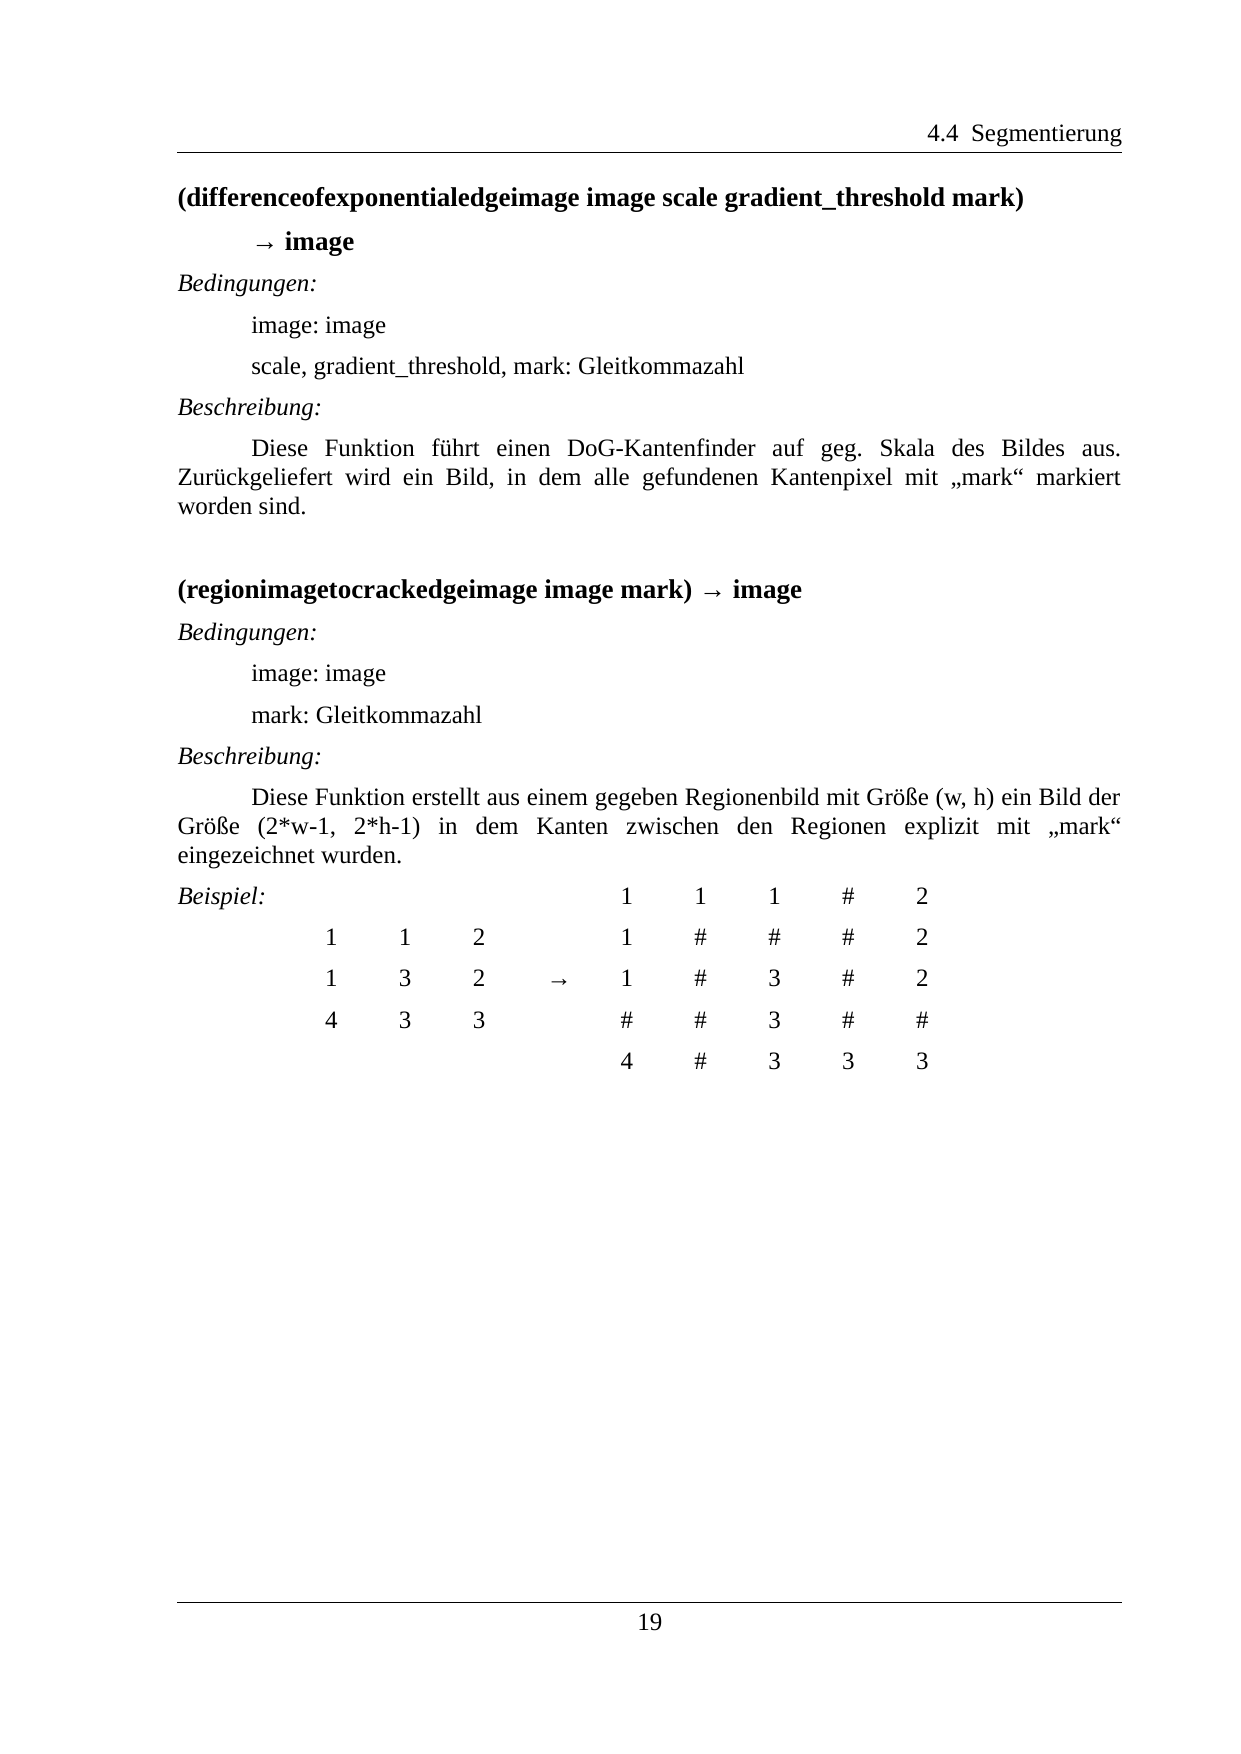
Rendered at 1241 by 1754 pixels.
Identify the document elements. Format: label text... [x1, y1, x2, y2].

text image: image [177, 658, 1122, 687]
text 4 3 3 # # 3 # # [177, 1005, 1122, 1033]
text (regionimagetocrackedgeimage image mark) → image [177, 573, 1122, 605]
text 1 3 2 → 1 # 3 # 2 [177, 963, 1122, 992]
text Bedingungen: [177, 617, 1122, 646]
text 1 1 2 1 # # # 2 [177, 922, 1122, 951]
text Diese Funktion erstellt aus einem gegeben Regionenbild mit Größe (w, h) ein Bild der Größe (2*w-1, 2*h-1) in dem Kanten zwischen den Regionen explizit mit „mark“ eingezeichnet wurden. [177, 782, 1122, 868]
text Bedingungen: [177, 268, 1122, 297]
text Beispiel: 1 1 1 # 2 [177, 881, 1122, 910]
text → image [177, 225, 1122, 256]
text Beschreibung: [177, 741, 1122, 770]
text scale, gradient_threshold, mark: Gleitkommazahl [177, 351, 1122, 380]
text image: image [177, 310, 1122, 338]
text (differenceofexponentialedgeimage image scale gradient_threshold mark) [177, 181, 1122, 212]
text mark: Gleitkommazahl [177, 700, 1122, 728]
text Beschreibung: [177, 392, 1122, 421]
text Diese Funktion führt einen DoG-Kantenfinder auf geg. Skala des Bildes aus. Zurückgeliefert wird ein Bild, in dem alle gefundenen Kantenpixel mit „mark“ markiert worden sind. [177, 433, 1122, 520]
text 4 # 3 3 3 [177, 1046, 1122, 1075]
